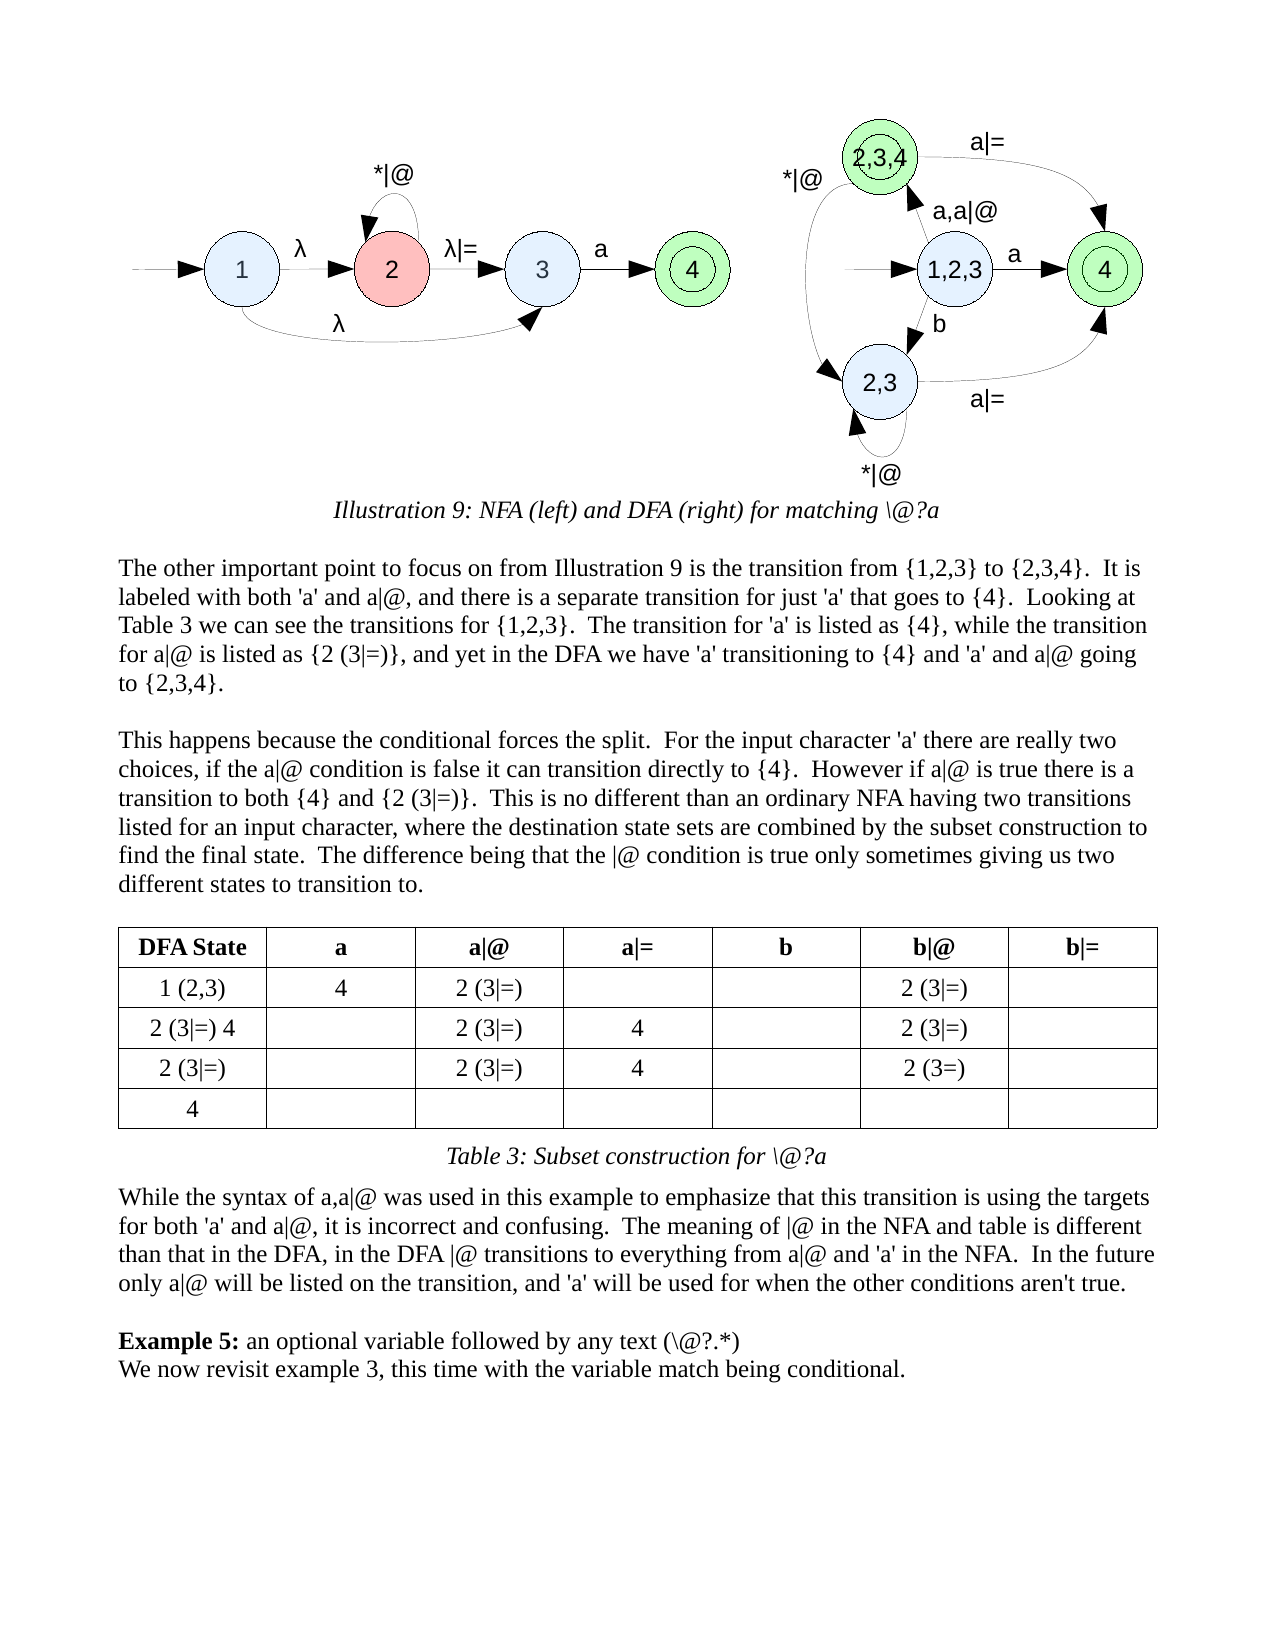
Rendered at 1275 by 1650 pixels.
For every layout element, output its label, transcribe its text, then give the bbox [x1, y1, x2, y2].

text Table 3: Subset construction for \@?a [118, 1141, 1157, 1169]
table_cell [713, 1089, 860, 1128]
table_cell [267, 1089, 415, 1128]
table_header b|= [1009, 928, 1157, 967]
table_header b|@ [861, 928, 1008, 967]
table_cell 2 (3|=) [119, 1049, 266, 1088]
text Table 1: Transitions for the subset construction on \@a [1067, 231, 1143, 306]
text Illustration 9: NFA (left) and DFA (right) for matching \@?a [132, 132, 1143, 524]
table_cell 2 (3|=) [416, 968, 563, 1007]
table_header a|@ [416, 928, 563, 967]
table_cell [1009, 968, 1157, 1007]
text The other important point to focus on from Illustration 9 is the transition from {1,2,3} to {2,3,4}. It is labeled with both 'a' and a|@, and there is a separate transition for just 'a' that goes to {4}. Looking at Table 3 we can see the transitions for {1,2,3}. The transition for 'a' is listed as {4}, while the transition for a|@ is listed as {2 (3|=)}, and yet in the DFA we have 'a' transitioning to {4} and 'a' and a|@ going to {2,3,4}. [118, 553, 1157, 697]
table_cell 2 (3|=) 4 [119, 1008, 266, 1047]
table_cell [1009, 1049, 1157, 1088]
table_header DFA State [119, 928, 266, 967]
table_cell 2 (3|=) [861, 968, 1008, 1007]
table_cell [861, 1089, 1008, 1128]
table_cell [564, 968, 712, 1007]
text While the syntax of a,a|@ was used in this example to emphasize that this transition is using the targets for both 'a' and a|@, it is incorrect and confusing. The meaning of |@ in the NFA and table is different than that in the DFA, in the DFA |@ transitions to everything from a|@ and 'a' in the NFA. In the future only a|@ will be listed on the transition, and 'a' will be used for when the other conditions aren't true. [118, 1182, 1157, 1297]
table_cell [1009, 1089, 1157, 1128]
table_cell [713, 1049, 860, 1088]
table_cell 2 (3=) [861, 1049, 1008, 1088]
table_cell [1009, 1008, 1157, 1047]
text Table 1: Transitions for the subset construction on \@a [654, 231, 731, 306]
table_cell 2 (3|=) [416, 1049, 563, 1088]
table_cell 1 (2,3) [119, 968, 266, 1007]
table_cell [713, 968, 860, 1007]
table_cell [416, 1089, 563, 1128]
table_cell 4 [267, 968, 415, 1007]
table_header a [267, 928, 415, 967]
table_cell 2 (3|=) [861, 1008, 1008, 1047]
text This happens because the conditional forces the split. For the input character 'a' there are really two choices, if the a|@ condition is false it can transition directly to {4}. However if a|@ is true there is a transition to both {4} and {2 (3|=)}. This is no different than an ordinary NFA having two transitions listed for an input character, where the destination state sets are combined by the subset construction to find the final state. The difference being that the |@ condition is true only sometimes giving us two different states to transition to. [118, 725, 1157, 898]
table_cell 4 [564, 1049, 712, 1088]
table_cell 4 [119, 1089, 266, 1128]
text We now revisit example 3, this time with the variable match being conditional. [118, 1354, 1157, 1383]
text Table 1: Transitions for the subset construction on \@a [842, 132, 918, 194]
table_cell [713, 1008, 860, 1047]
table_header b [713, 928, 860, 967]
table_cell [564, 1089, 712, 1128]
table_cell 2 (3|=) [416, 1008, 563, 1047]
table_header a|= [564, 928, 712, 967]
table_cell 4 [564, 1008, 712, 1047]
table_cell 3 (4|=) [354, 231, 430, 306]
text Example 5: an optional variable followed by any text (\@?.*) [118, 1326, 1157, 1354]
table_cell [267, 1049, 415, 1088]
table_cell [267, 1008, 415, 1047]
